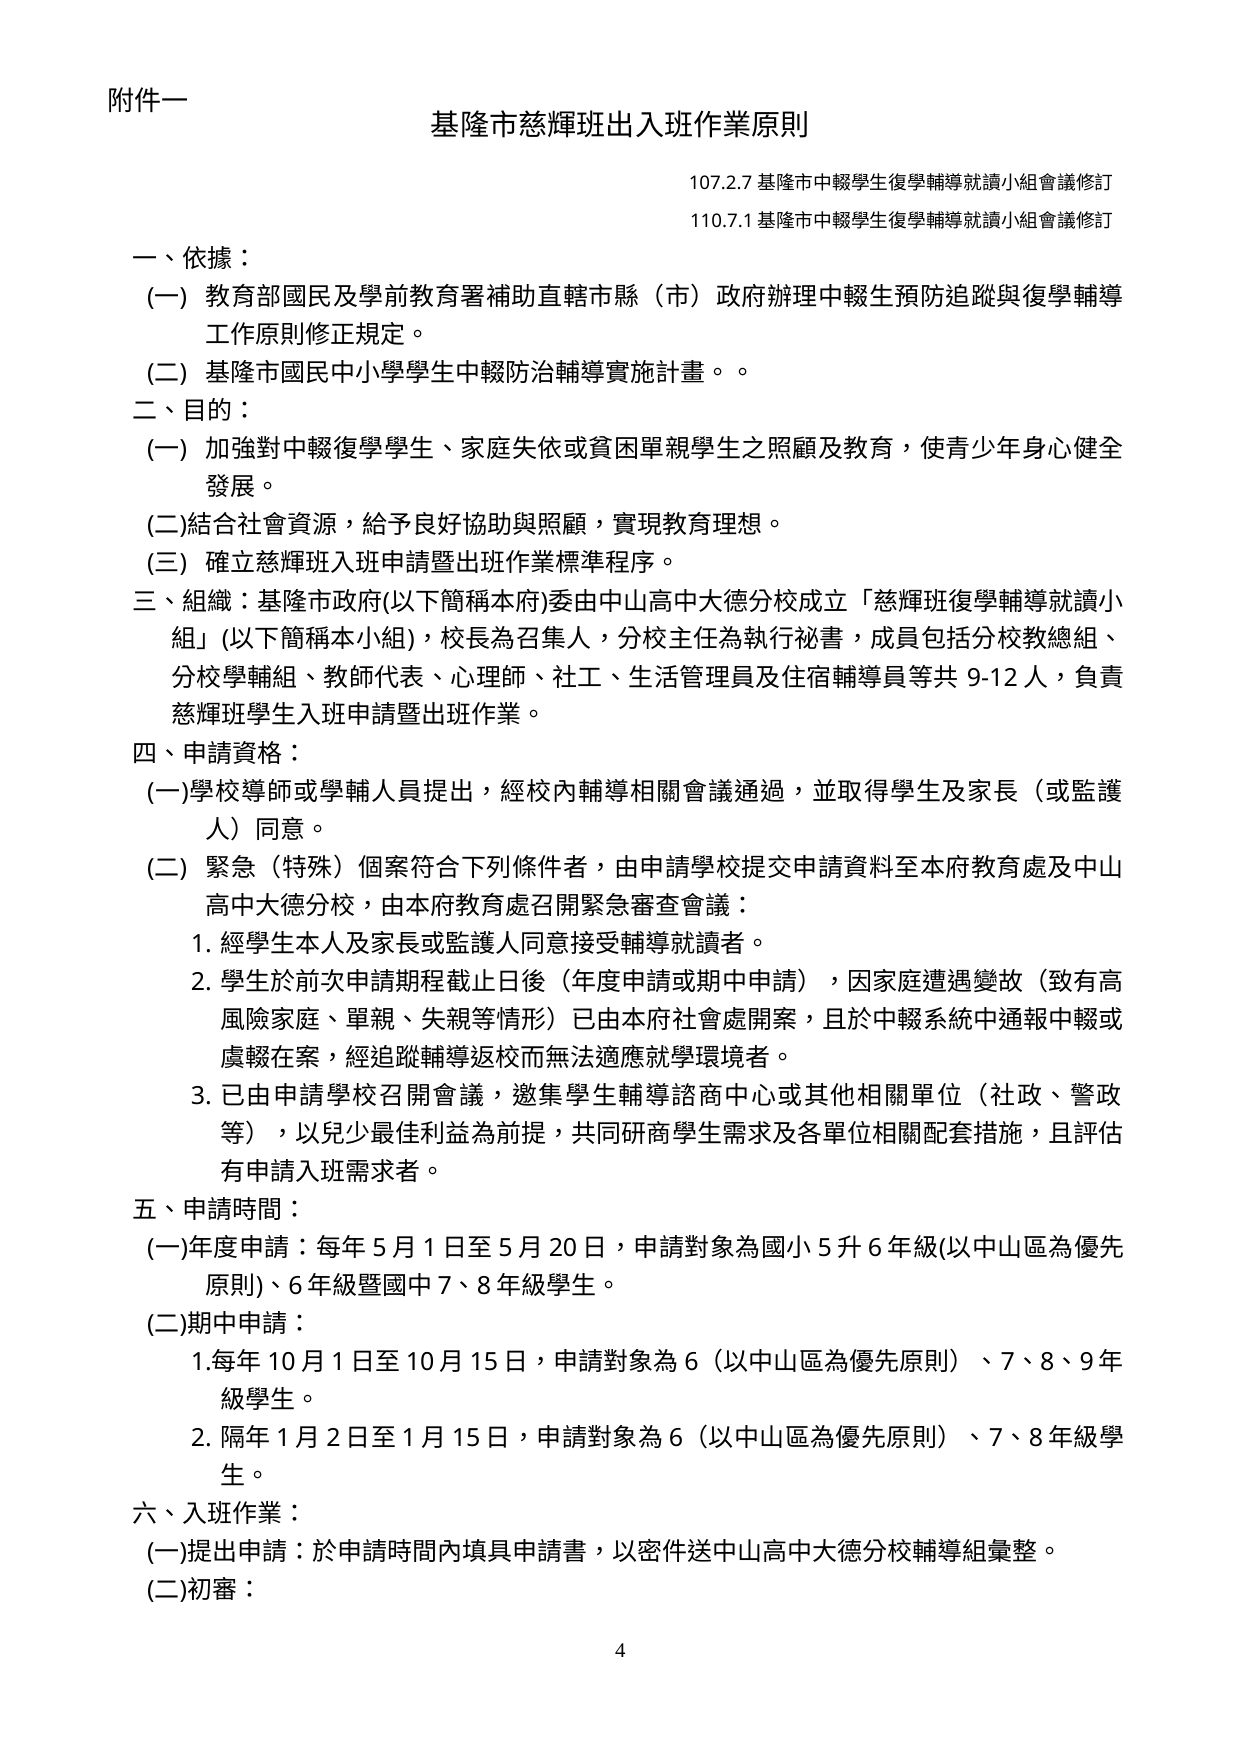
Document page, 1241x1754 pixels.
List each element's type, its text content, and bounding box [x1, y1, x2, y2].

text 附件一 [107, 78, 190, 118]
text 基隆市慈輝班出入班作業原則 [94, 106, 1146, 143]
table_cell 三、組織：基隆市政府(以下簡稱本府)委由中山高中大德分校成立「慈輝班復學輔導就讀小組」(以下簡稱本小組)，校長為召集人，分校主任為執行祕書，成員包括分校教總組、分校學輔組、教師代表、心理師、社工、生活管理員及住宿輔導員等共9-12人，負責慈輝班學生入班申請暨出班作業。 [121, 580, 1136, 732]
table_cell 五、申請時間： (一)年度申請：每年5月1日至5月20日，申請對象為國小5升6年級(以中山區為優先原則)、6年級暨國中7、8年級學生。 (二)期中申請： 1.每年10月1日至10月15日，申請對象為6（以中山區為優先原則）、7、8、9年級學生。 2. 隔年1月2日至1月15日，申請對象為6（以中山區為優先原則）、7、8年級學生。 [121, 1189, 1136, 1493]
table_cell 六、入班作業： (一)提出申請：於申請時間內填具申請書，以密件送中山高中大德分校輔導組彙整。 (二)初審： [121, 1493, 1136, 1607]
text 107.2.7 基隆市中輟學生復學輔導就讀小組會議修訂 [94, 162, 1113, 200]
text 110.7.1基隆市中輟學生復學輔導就讀小組會議修訂 [94, 200, 1113, 238]
table_header 一、依據： (一) 教育部國民及學前教育署補助直轄市縣（市）政府辦理中輟生預防追蹤與復學輔導工作原則修正規定。 (二) 基隆市國民中小學學生中輟防治輔導實施計畫。。 [121, 238, 1136, 390]
table_cell 四、申請資格： (一)學校導師或學輔人員提出，經校內輔導相關會議通過，並取得學生及家長（或監護人）同意。 (二) 緊急（特殊）個案符合下列條件者，由申請學校提交申請資料至本府教育處及中山高中大德分校，由本府教育處召開緊急審查會議： 1. 經學生本人及家長或監護人同意接受輔導就讀者。 2. 學生於前次申請期程截止日後（年度申請或期中申請），因家庭遭遇變故（致有高風險家庭、單親、失親等情形）已由本府社會處開案，且於中輟系統中通報中輟或虞輟在案，經追蹤輔導返校而無法適應就學環境者。 3. 已由申請學校召開會議，邀集學生輔導諮商中心或其他相關單位（社政、警政等），以兒少最佳利益為前提，共同研商學生需求及各單位相關配套措施，且評估有申請入班需求者。 [121, 732, 1136, 1188]
table_cell 二、目的： (一) 加強對中輟復學學生、家庭失依或貧困單親學生之照顧及教育，使青少年身心健全發展。 (二)結合社會資源，給予良好協助與照顧，實現教育理想。 (三) 確立慈輝班入班申請暨出班作業標準程序。 [121, 390, 1136, 580]
